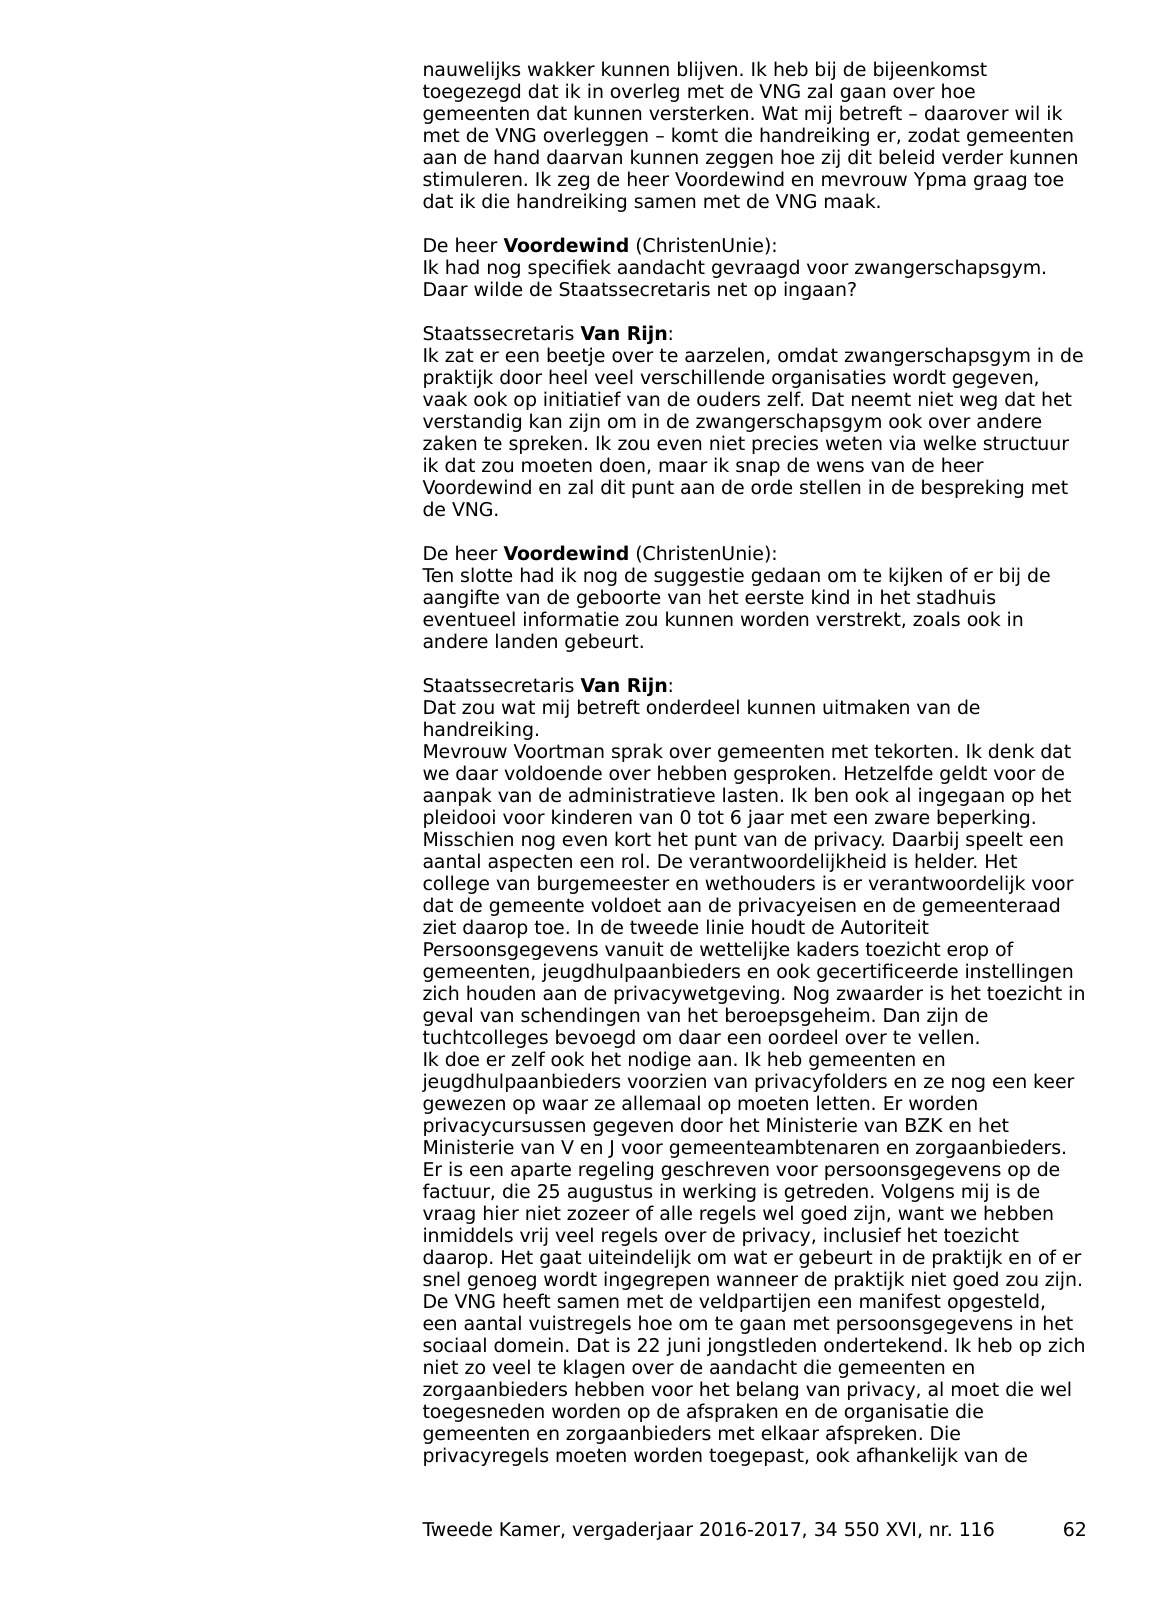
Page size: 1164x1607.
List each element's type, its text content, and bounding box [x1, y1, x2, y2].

text Ik had nog specifiek aandacht gevraagd voor zwangerschapsgym. Daar wilde de Staatssecretaris net op ingaan? [422, 257, 1087, 301]
text De heer Voordewind (ChristenUnie): [422, 235, 1087, 257]
text Misschien nog even kort het punt van de privacy. Daarbij speelt een aantal aspecten een rol. De verantwoordelijkheid is helder. Het college van burgemeester en wethouders is er verantwoordelijk voor dat de gemeente voldoet aan de privacyeisen en de gemeenteraad ziet daarop toe. In de tweede linie houdt de Autoriteit Persoonsgegevens vanuit de wettelijke kaders toezicht erop of gemeenten, jeugdhulpaanbieders en ook gecertificeerde instellingen zich houden aan de privacywetgeving. Nog zwaarder is het toezicht in geval van schendingen van het beroepsgeheim. Dan zijn de tuchtcolleges bevoegd om daar een oordeel over te vellen. [422, 829, 1087, 1049]
text nauwelijks wakker kunnen blijven. Ik heb bij de bijeenkomst toegezegd dat ik in overleg met de VNG zal gaan over hoe gemeenten dat kunnen versterken. Wat mij betreft – daarover wil ik met de VNG overleggen – komt die handreiking er, zodat gemeenten aan de hand daarvan kunnen zeggen hoe zij dit beleid verder kunnen stimuleren. Ik zeg de heer Voordewind en mevrouw Ypma graag toe dat ik die handreiking samen met de VNG maak. [422, 59, 1087, 213]
text Ik zat er een beetje over te aarzelen, omdat zwangerschapsgym in de praktijk door heel veel verschillende organisaties wordt gegeven, vaak ook op initiatief van de ouders zelf. Dat neemt niet weg dat het verstandig kan zijn om in de zwangerschapsgym ook over andere zaken te spreken. Ik zou even niet precies weten via welke structuur ik dat zou moeten doen, maar ik snap de wens van de heer Voordewind en zal dit punt aan de orde stellen in de bespreking met de VNG. [422, 345, 1087, 521]
text Mevrouw Voortman sprak over gemeenten met tekorten. Ik denk dat we daar voldoende over hebben gesproken. Hetzelfde geldt voor de aanpak van de administratieve lasten. Ik ben ook al ingegaan op het pleidooi voor kinderen van 0 tot 6 jaar met een zware beperking. [422, 741, 1087, 829]
text De VNG heeft samen met de veldpartijen een manifest opgesteld, een aantal vuistregels hoe om te gaan met persoonsgegevens in het sociaal domein. Dat is 22 juni jongstleden ondertekend. Ik heb op zich niet zo veel te klagen over de aandacht die gemeenten en zorgaanbieders hebben voor het belang van privacy, al moet die wel toegesneden worden op de afspraken en de organisatie die gemeenten en zorgaanbieders met elkaar afspreken. Die privacyregels moeten worden toegepast, ook afhankelijk van de [422, 1291, 1087, 1467]
text Dat zou wat mij betreft onderdeel kunnen uitmaken van de handreiking. [422, 697, 1087, 741]
text Ten slotte had ik nog de suggestie gedaan om te kijken of er bij de aangifte van de geboorte van het eerste kind in het stadhuis eventueel informatie zou kunnen worden verstrekt, zoals ook in andere landen gebeurt. [422, 565, 1087, 653]
text Ik doe er zelf ook het nodige aan. Ik heb gemeenten en jeugdhulpaanbieders voorzien van privacyfolders en ze nog een keer gewezen op waar ze allemaal op moeten letten. Er worden privacycursussen gegeven door het Ministerie van BZK en het Ministerie van V en J voor gemeenteambtenaren en zorgaanbieders. Er is een aparte regeling geschreven voor persoonsgegevens op de factuur, die 25 augustus in werking is getreden. Volgens mij is de vraag hier niet zozeer of alle regels wel goed zijn, want we hebben inmiddels vrij veel regels over de privacy, inclusief het toezicht daarop. Het gaat uiteindelijk om wat er gebeurt in de praktijk en of er snel genoeg wordt ingegrepen wanneer de praktijk niet goed zou zijn. [422, 1049, 1087, 1291]
text De heer Voordewind (ChristenUnie): [422, 543, 1087, 565]
text Staatssecretaris Van Rijn: [422, 323, 1087, 345]
text Staatssecretaris Van Rijn: [422, 675, 1087, 697]
